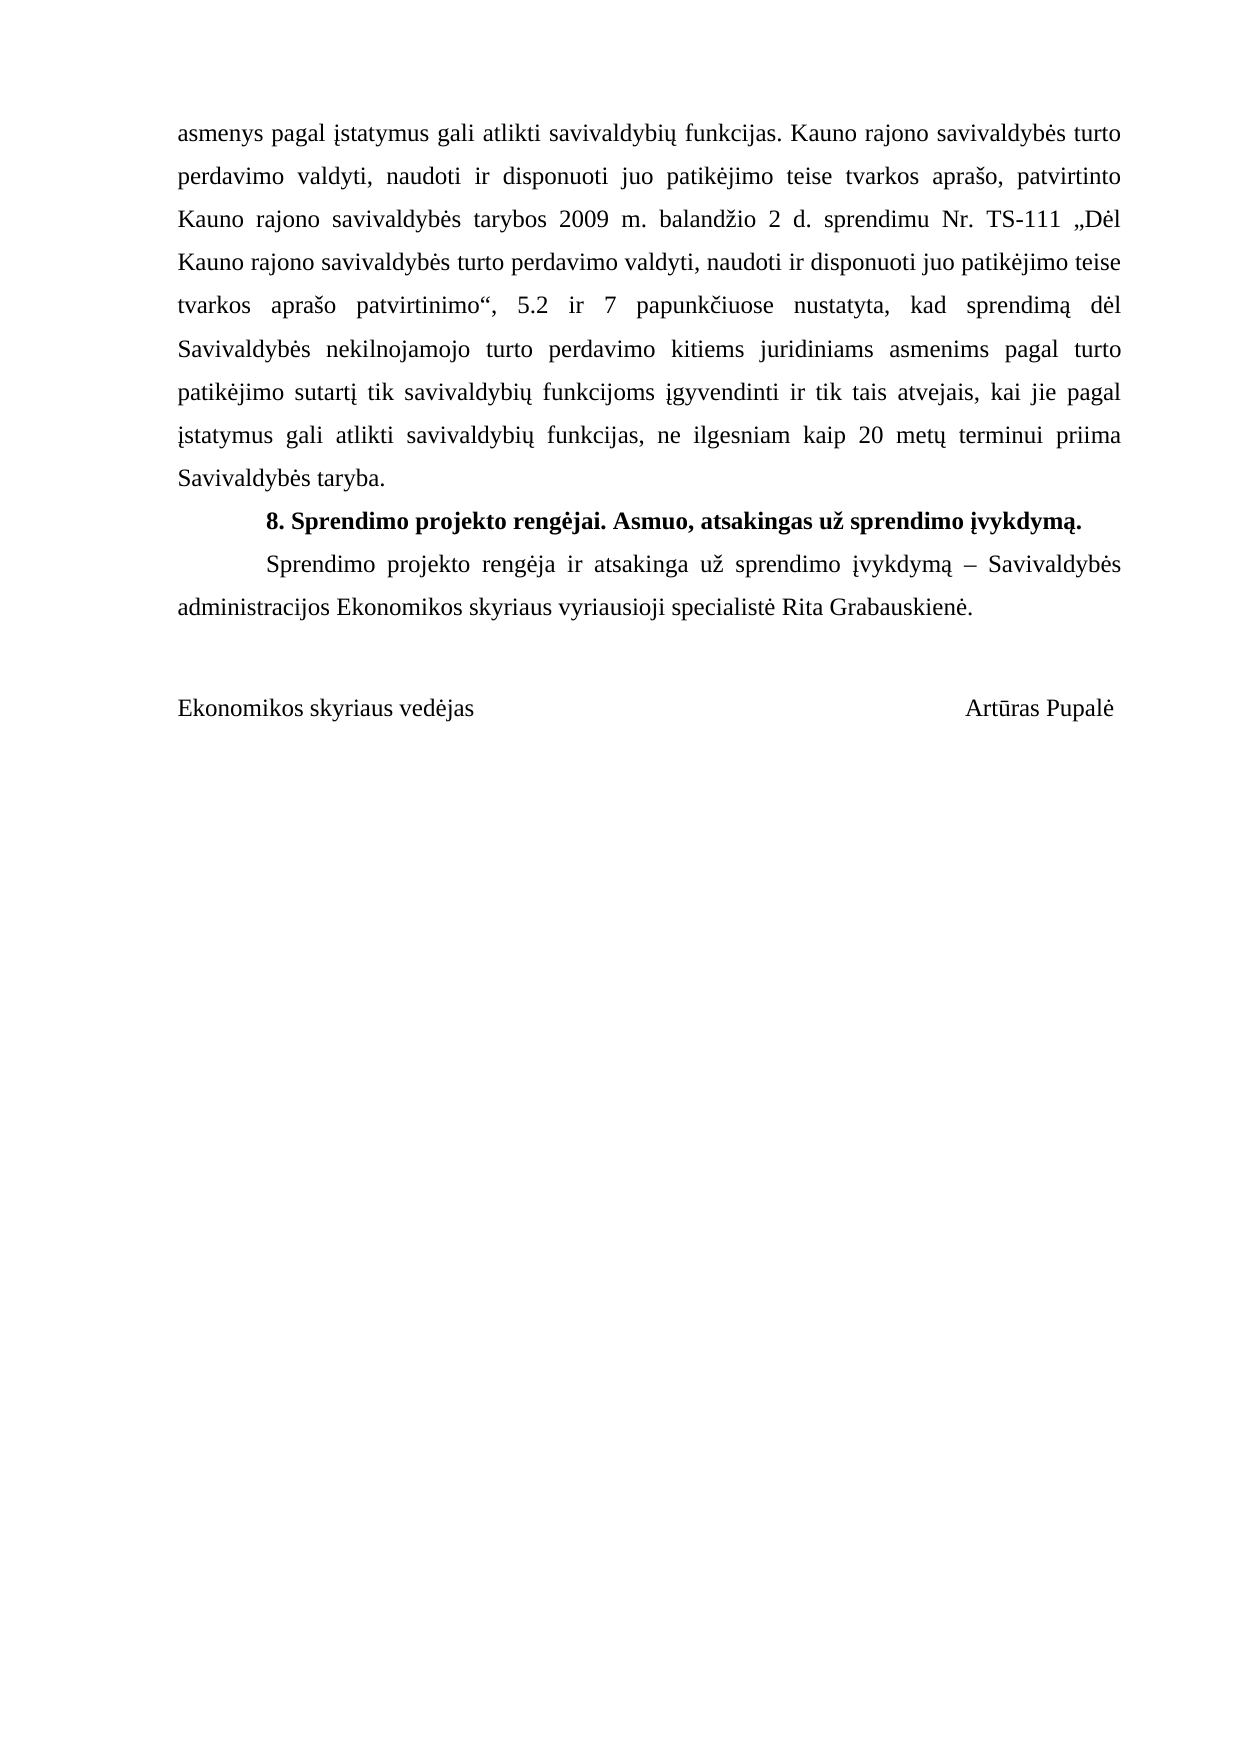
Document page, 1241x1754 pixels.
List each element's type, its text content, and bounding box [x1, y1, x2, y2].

text Sprendimo projekto rengėja ir atsakinga už sprendimo įvykdymą – Savivaldybės administracijos Ekonomikos skyriaus vyriausioji specialistė Rita Grabauskienė. [177, 549, 1122, 621]
text 8. Sprendimo projekto rengėjai. Asmuo, atsakingas už sprendimo įvykdymą. [177, 506, 1122, 535]
text Ekonomikos skyriaus vedėjas Artūras Pupalė [177, 693, 1122, 722]
text asmenys pagal įstatymus gali atlikti savivaldybių funkcijas. Kauno rajono savivaldybės turto perdavimo valdyti, naudoti ir disponuoti juo patikėjimo teise tvarkos aprašo, patvirtinto Kauno rajono savivaldybės tarybos 2009 m. balandžio 2 d. sprendimu Nr. TS-111 „Dėl Kauno rajono savivaldybės turto perdavimo valdyti, naudoti ir disponuoti juo patikėjimo teise tvarkos aprašo patvirtinimo“, 5.2 ir 7 papunkčiuose nustatyta, kad sprendimą dėl Savivaldybės nekilnojamojo turto perdavimo kitiems juridiniams asmenims pagal turto patikėjimo sutartį tik savivaldybių funkcijoms įgyvendinti ir tik tais atvejais, kai jie pagal įstatymus gali atlikti savivaldybių funkcijas, ne ilgesniam kaip 20 metų terminui priima Savivaldybės taryba. [177, 118, 1122, 492]
